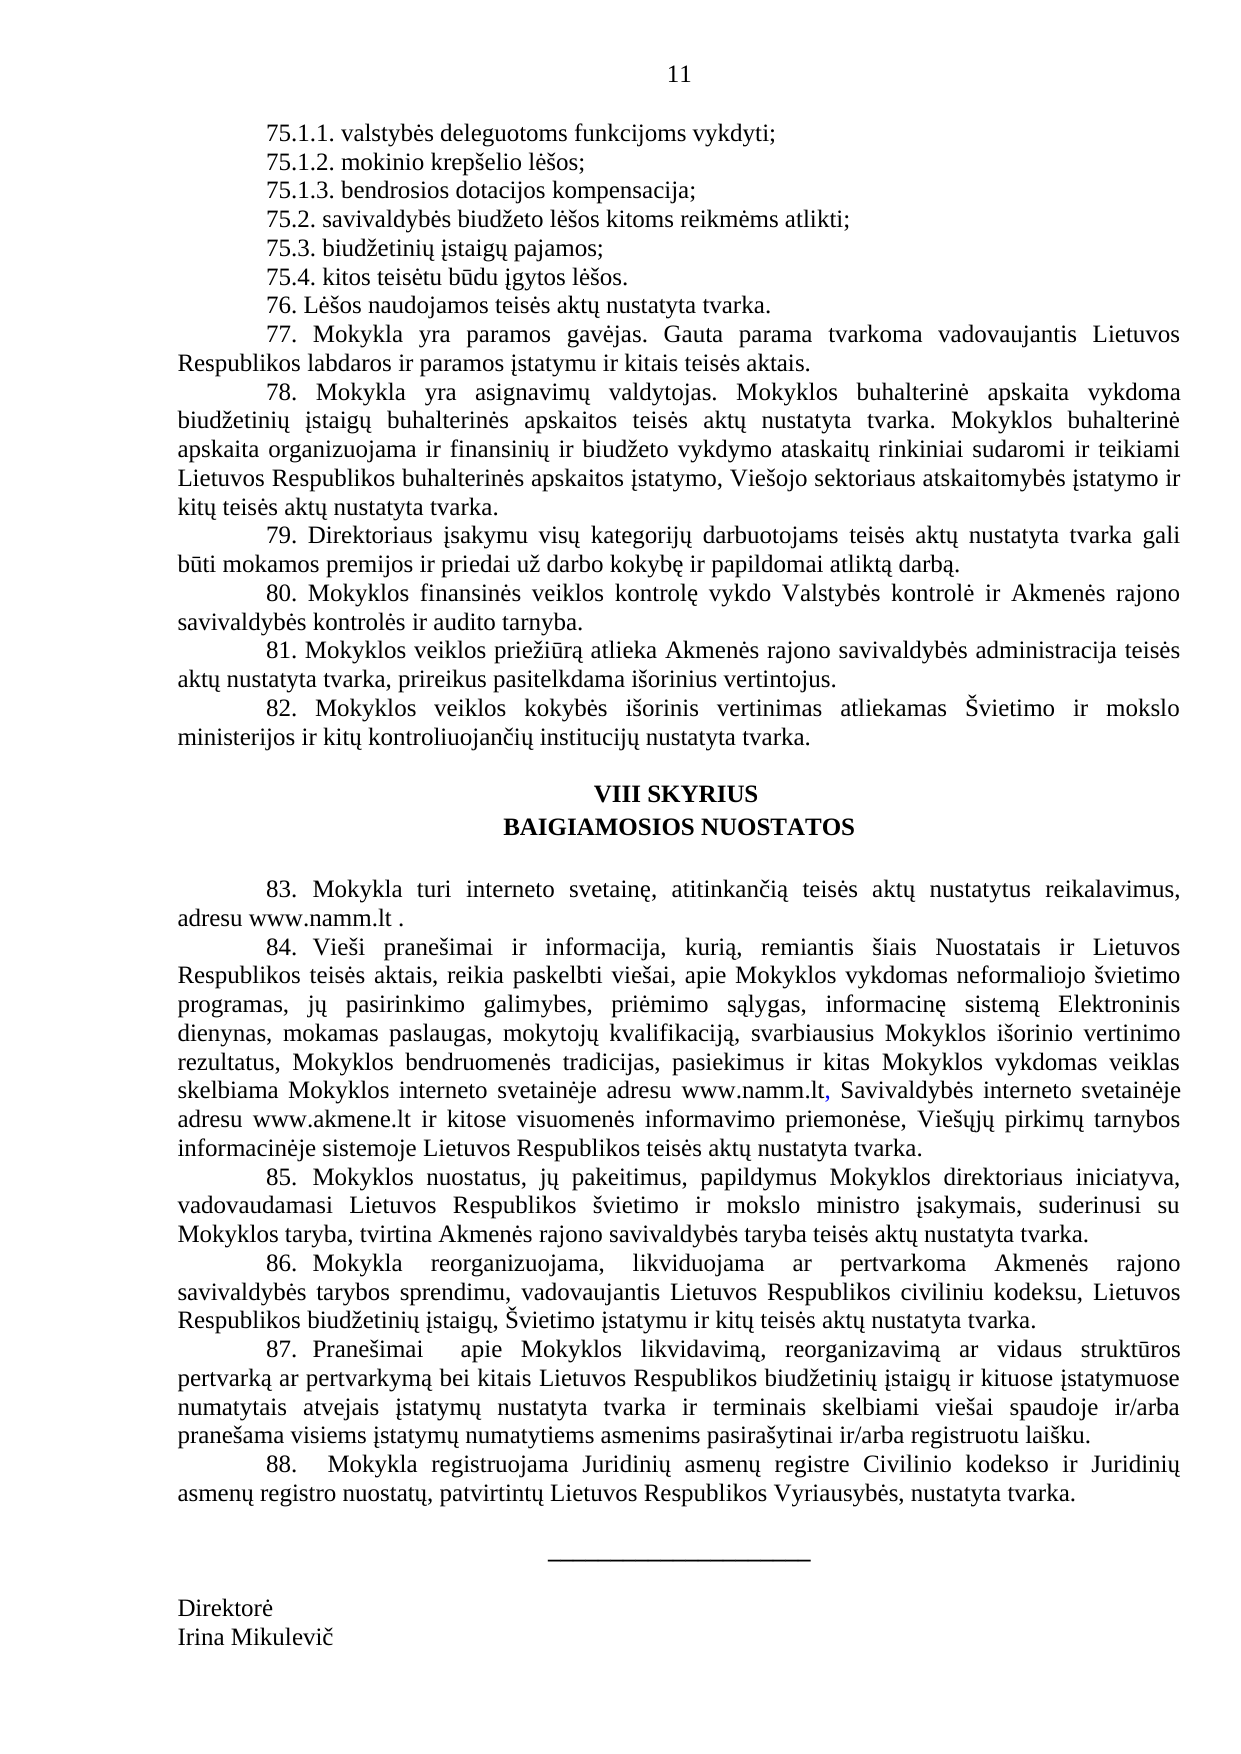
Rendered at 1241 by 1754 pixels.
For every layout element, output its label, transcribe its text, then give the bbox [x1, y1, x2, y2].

text 76. Lėšos naudojamos teisės aktų nustatyta tvarka. [177, 291, 1181, 319]
text 77. Mokykla yra paramos gavėjas. Gauta parama tvarkoma vadovaujantis Lietuvos Respublikos labdaros ir paramos įstatymu ir kitais teisės aktais. [177, 319, 1181, 377]
text VIII SKYRIUS [177, 779, 1181, 808]
text 84. Vieši pranešimai ir informacija, kurią, remiantis šiais Nuostatais ir Lietuvos Respublikos teisės aktais, reikia paskelbti viešai, apie Mokyklos vykdomas neformaliojo švietimo programas, jų pasirinkimo galimybes, priėmimo sąlygas, informacinę sistemą Elektroninis dienynas, mokamas paslaugas, mokytojų kvalifikaciją, svarbiausius Mokyklos išorinio vertinimo rezultatus, Mokyklos bendruomenės tradicijas, pasiekimus ir kitas Mokyklos vykdomas veiklas skelbiama Mokyklos interneto svetainėje adresu www.namm.lt, Savivaldybės interneto svetainėje adresu www.akmene.lt ir kitose visuomenės informavimo priemonėse, Viešųjų pirkimų tarnybos informacinėje sistemoje Lietuvos Respublikos teisės aktų nustatyta tvarka. [177, 932, 1181, 1162]
text 82. Mokyklos veiklos kokybės išorinis vertinimas atliekamas Švietimo ir mokslo ministerijos ir kitų kontroliuojančių institucijų nustatyta tvarka. [177, 693, 1181, 751]
text 87. Pranešimai apie Mokyklos likvidavimą, reorganizavimą ar vidaus struktūros pertvarką ar pertvarkymą bei kitais Lietuvos Respublikos biudžetinių įstaigų ir kituose įstatymuose numatytais atvejais įstatymų nustatyta tvarka ir terminais skelbiami viešai spaudoje ir/arba pranešama visiems įstatymų numatytiems asmenims pasirašytinai ir/arba registruotu laišku. [177, 1334, 1181, 1449]
text Irina Mikulevič [177, 1622, 1181, 1650]
text 81. Mokyklos veiklos priežiūrą atlieka Akmenės rajono savivaldybės administracija teisės aktų nustatyta tvarka, prireikus pasitelkdama išorinius vertintojus. [177, 636, 1181, 693]
text BAIGIAMOSIOS NUOSTATOS [177, 812, 1181, 841]
text 85. Mokyklos nuostatus, jų pakeitimus, papildymus Mokyklos direktoriaus iniciatyva, vadovaudamasi Lietuvos Respublikos švietimo ir mokslo ministro įsakymais, suderinusi su Mokyklos taryba, tvirtina Akmenės rajono savivaldybės taryba teisės aktų nustatyta tvarka. [177, 1162, 1181, 1248]
text 88. Mokykla registruojama Juridinių asmenų registre Civilinio kodekso ir Juridinių asmenų registro nuostatų, patvirtintų Lietuvos Respublikos Vyriausybės, nustatyta tvarka. [177, 1449, 1181, 1507]
text 79. Direktoriaus įsakymu visų kategorijų darbuotojams teisės aktų nustatyta tvarka gali būti mokamos premijos ir priedai už darbo kokybę ir papildomai atliktą darbą. [177, 521, 1181, 578]
text 80. Mokyklos finansinės veiklos kontrolę vykdo Valstybės kontrolė ir Akmenės rajono savivaldybės kontrolės ir audito tarnyba. [177, 578, 1181, 636]
text 75.2. savivaldybės biudžeto lėšos kitoms reikmėms atlikti; [177, 204, 1181, 233]
text 75.3. biudžetinių įstaigų pajamos; [177, 233, 1181, 262]
text Direktorė [177, 1593, 1181, 1622]
text 75.4. kitos teisėtu būdu įgytos lėšos. [177, 262, 1181, 291]
text _____________________ [177, 1535, 1181, 1564]
text 75.1.1. valstybės deleguotoms funkcijoms vykdyti; [177, 118, 1181, 147]
text 75.1.3. bendrosios dotacijos kompensacija; [177, 176, 1181, 204]
text 75.1.2. mokinio krepšelio lėšos; [177, 147, 1181, 176]
text 83. Mokykla turi interneto svetainę, atitinkančią teisės aktų nustatytus reikalavimus, adresu www.namm.lt . [177, 874, 1181, 932]
text 86. Mokykla reorganizuojama, likviduojama ar pertvarkoma Akmenės rajono savivaldybės tarybos sprendimu, vadovaujantis Lietuvos Respublikos civiliniu kodeksu, Lietuvos Respublikos biudžetinių įstaigų, Švietimo įstatymu ir kitų teisės aktų nustatyta tvarka. [177, 1248, 1181, 1334]
text 78. Mokykla yra asignavimų valdytojas. Mokyklos buhalterinė apskaita vykdoma biudžetinių įstaigų buhalterinės apskaitos teisės aktų nustatyta tvarka. Mokyklos buhalterinė apskaita organizuojama ir finansinių ir biudžeto vykdymo ataskaitų rinkiniai sudaromi ir teikiami Lietuvos Respublikos buhalterinės apskaitos įstatymo, Viešojo sektoriaus atskaitomybės įstatymo ir kitų teisės aktų nustatyta tvarka. [177, 377, 1181, 521]
